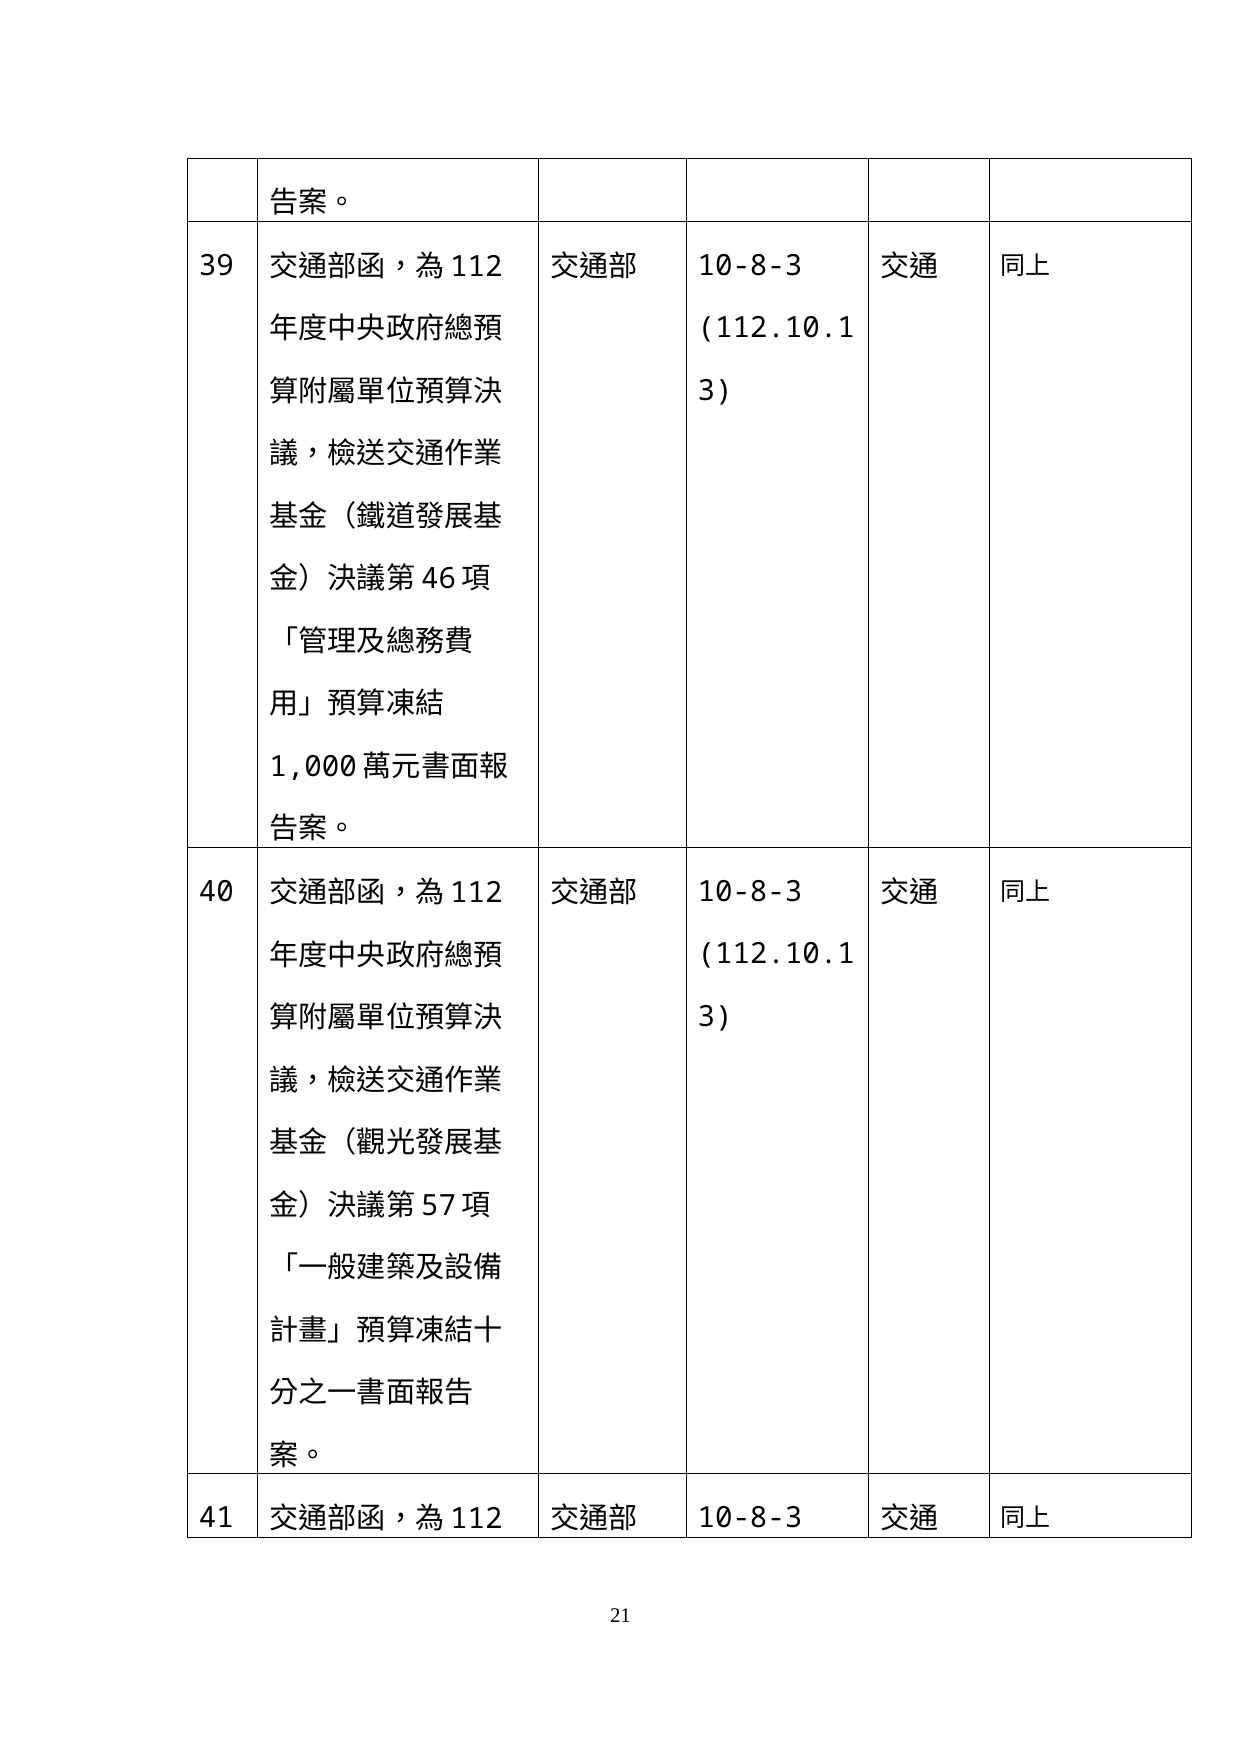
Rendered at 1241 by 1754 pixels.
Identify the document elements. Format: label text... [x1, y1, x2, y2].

table_cell [188, 159, 257, 221]
table_cell 交通部函，為112年度中央政府總預算附屬單位預算決議，檢送交通作業基金（觀光發展基金）決議第57項「一般建築及設備計畫」預算凍結十分之一書面報告案。 [258, 848, 538, 1473]
table_cell 10-8-3 (112.10.13) [687, 222, 868, 847]
table_cell 交通 [869, 222, 989, 847]
table_cell [188, 848, 257, 1473]
table_cell 交通部 [539, 848, 686, 1473]
table_cell [990, 159, 1191, 221]
table_cell 同上 [990, 848, 1191, 1473]
table_cell [188, 222, 257, 847]
table_cell 交通 [869, 848, 989, 1473]
table_cell 10-8-3 (112.10.13) [687, 848, 868, 1473]
table_cell [188, 1474, 257, 1537]
table_cell 交通部 [539, 222, 686, 847]
table_cell 10-8-3 [687, 1474, 868, 1537]
table_cell 告案。 [258, 159, 538, 221]
table_cell [687, 159, 868, 221]
table_cell 交通 [869, 1474, 989, 1537]
table_cell 交通部 [539, 1474, 686, 1537]
table_cell [869, 159, 989, 221]
table_cell 同上 [990, 1474, 1191, 1537]
table_cell [539, 159, 686, 221]
table_cell 同上 [990, 222, 1191, 847]
table_cell 交通部函，為112 [258, 1474, 538, 1537]
table_cell 交通部函，為112年度中央政府總預算附屬單位預算決議，檢送交通作業基金（鐵道發展基金）決議第46項「管理及總務費用」預算凍結1,000萬元書面報告案。 [258, 222, 538, 847]
